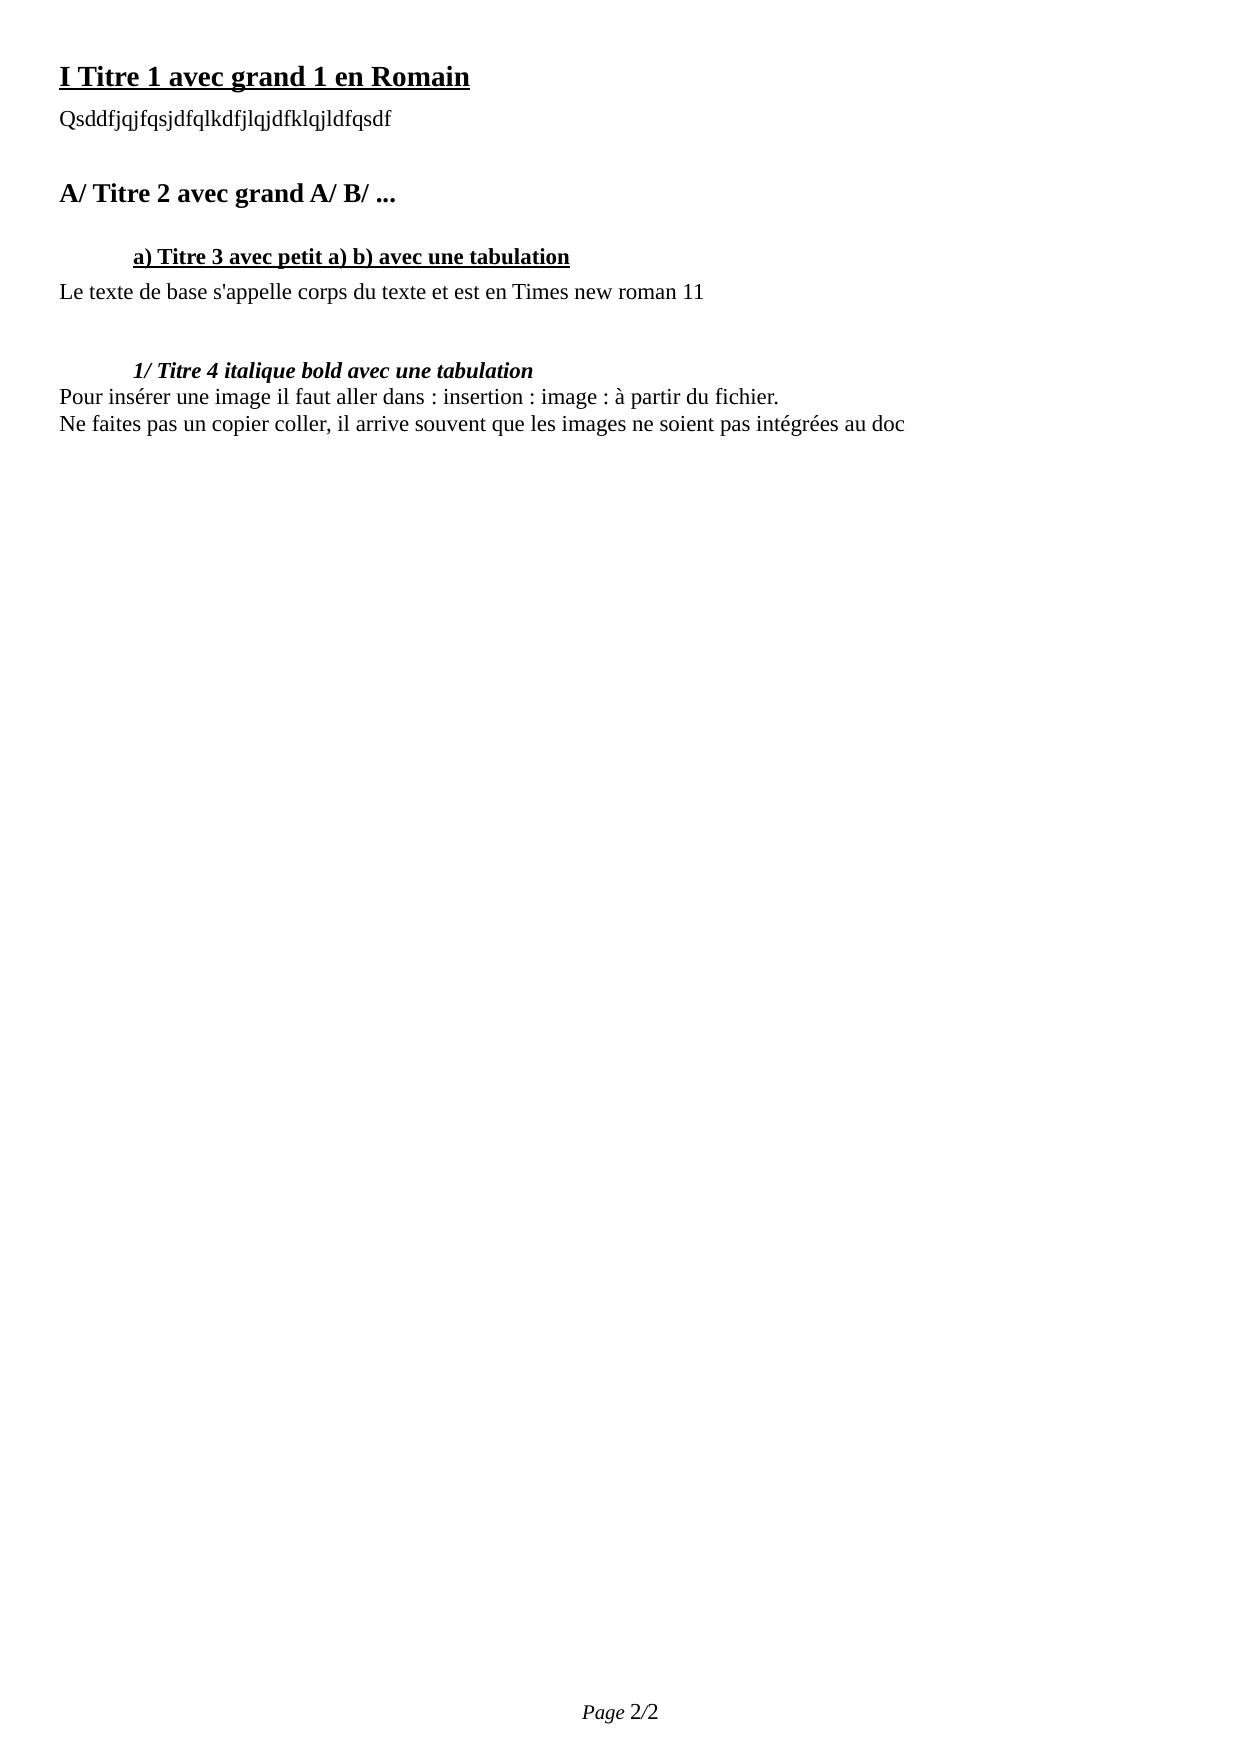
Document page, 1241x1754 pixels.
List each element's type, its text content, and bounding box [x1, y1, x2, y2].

subtitle A/ Titre 2 avec grand A/ B/ ... [59, 177, 1181, 209]
subtitle a) Titre 3 avec petit a) b) avec une tabulation [133, 243, 1181, 270]
subtitle 1/ Titre 4 italique bold avec une tabulation [133, 357, 1181, 383]
text Ne faites pas un copier coller, il arrive souvent que les images ne soient pas intégrées au doc [59, 410, 1181, 436]
subtitle I Titre 1 avec grand 1 en Romain [59, 59, 1181, 93]
text Qsddfjqjfqsjdfqlkdfjlqjdfklqjldfqsdf [59, 105, 1181, 131]
text Pour insérer une image il faut aller dans : insertion : image : à partir du fichier. [59, 383, 1181, 410]
text Le texte de base s'appelle corps du texte et est en Times new roman 11 [59, 278, 1181, 304]
